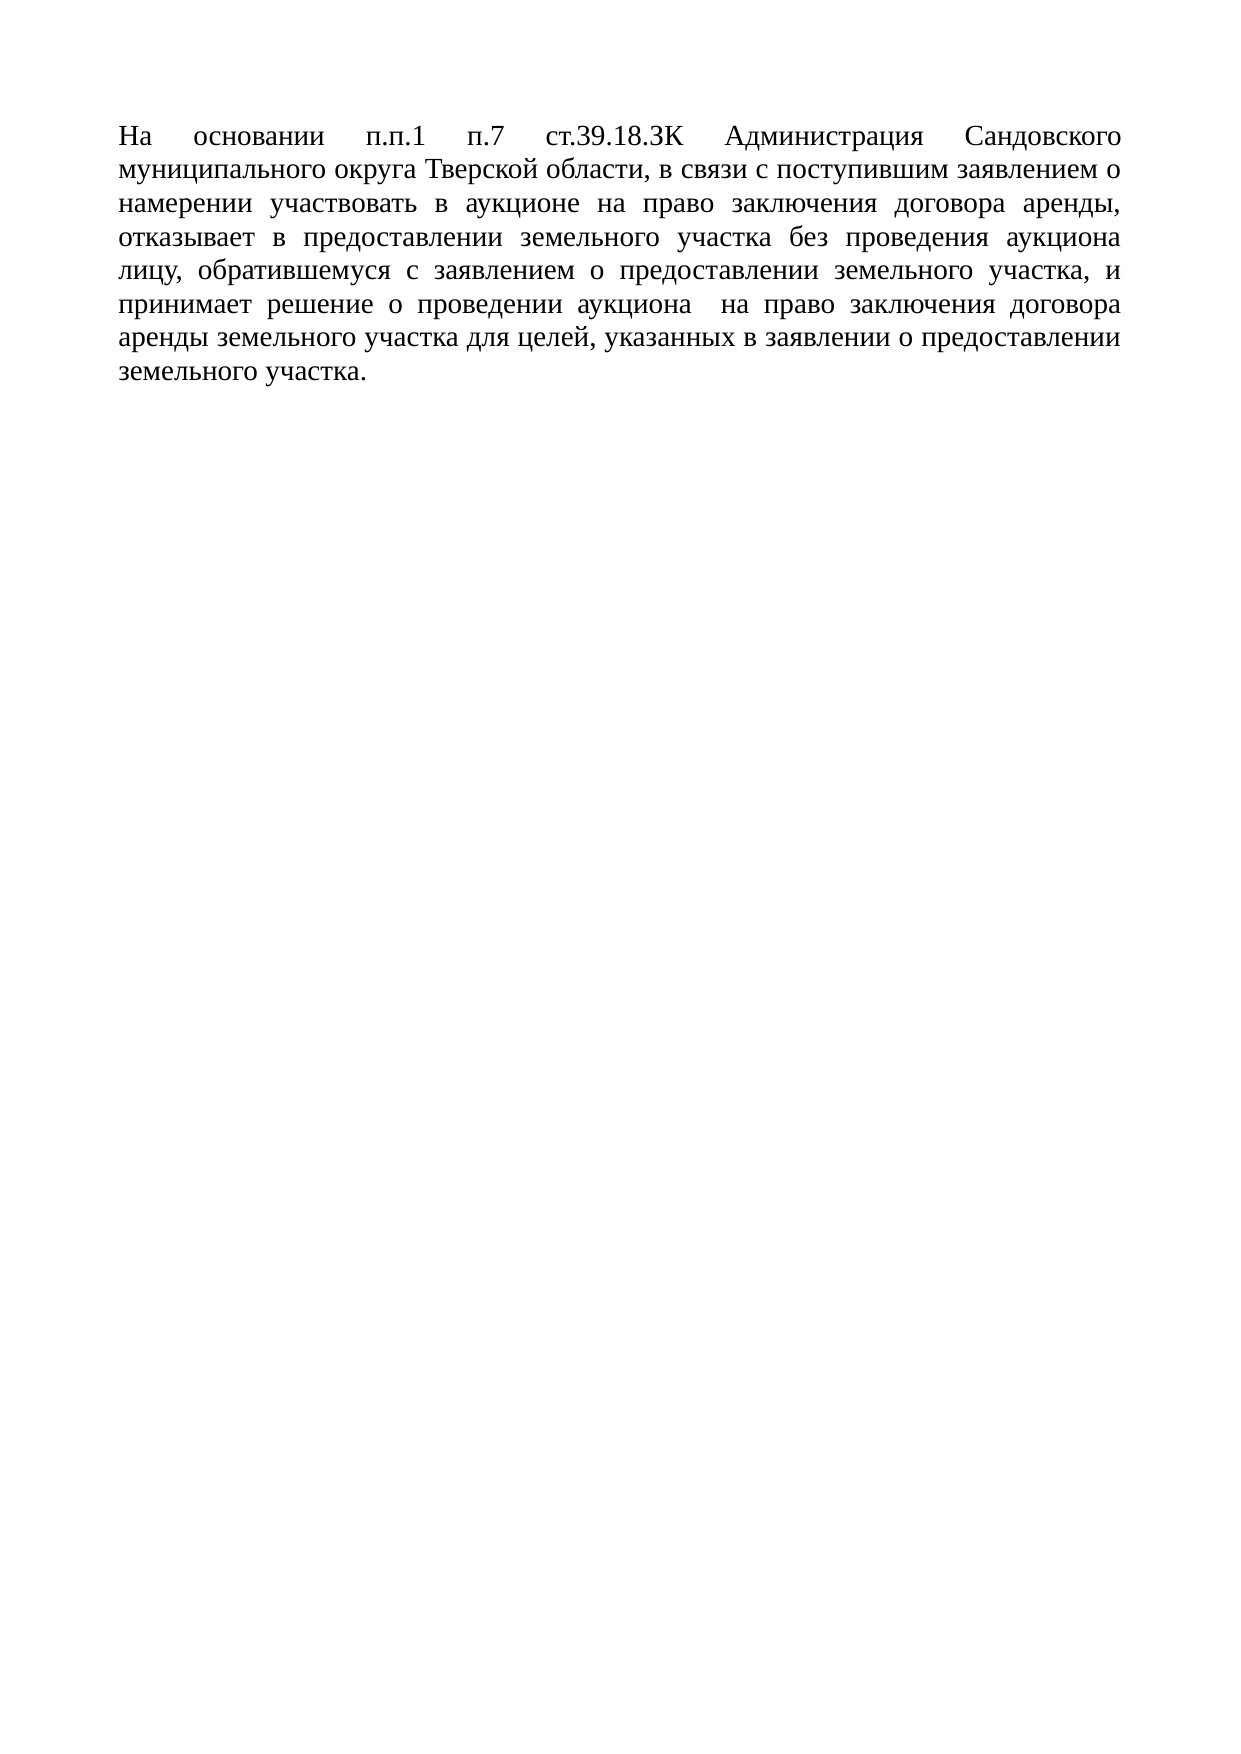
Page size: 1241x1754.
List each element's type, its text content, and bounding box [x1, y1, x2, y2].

text На основании п.п.1 п.7 ст.39.18.ЗК Администрация Сандовского муниципального округа Тверской области, в связи с поступившим заявлением о намерении участвовать в аукционе на право заключения договора аренды, отказывает в предоставлении земельного участка без проведения аукциона лицу, обратившемуся с заявлением о предоставлении земельного участка, и принимает решение о проведении аукциона на право заключения договора аренды земельного участка для целей, указанных в заявлении о предоставлении земельного участка. [118, 118, 1122, 386]
